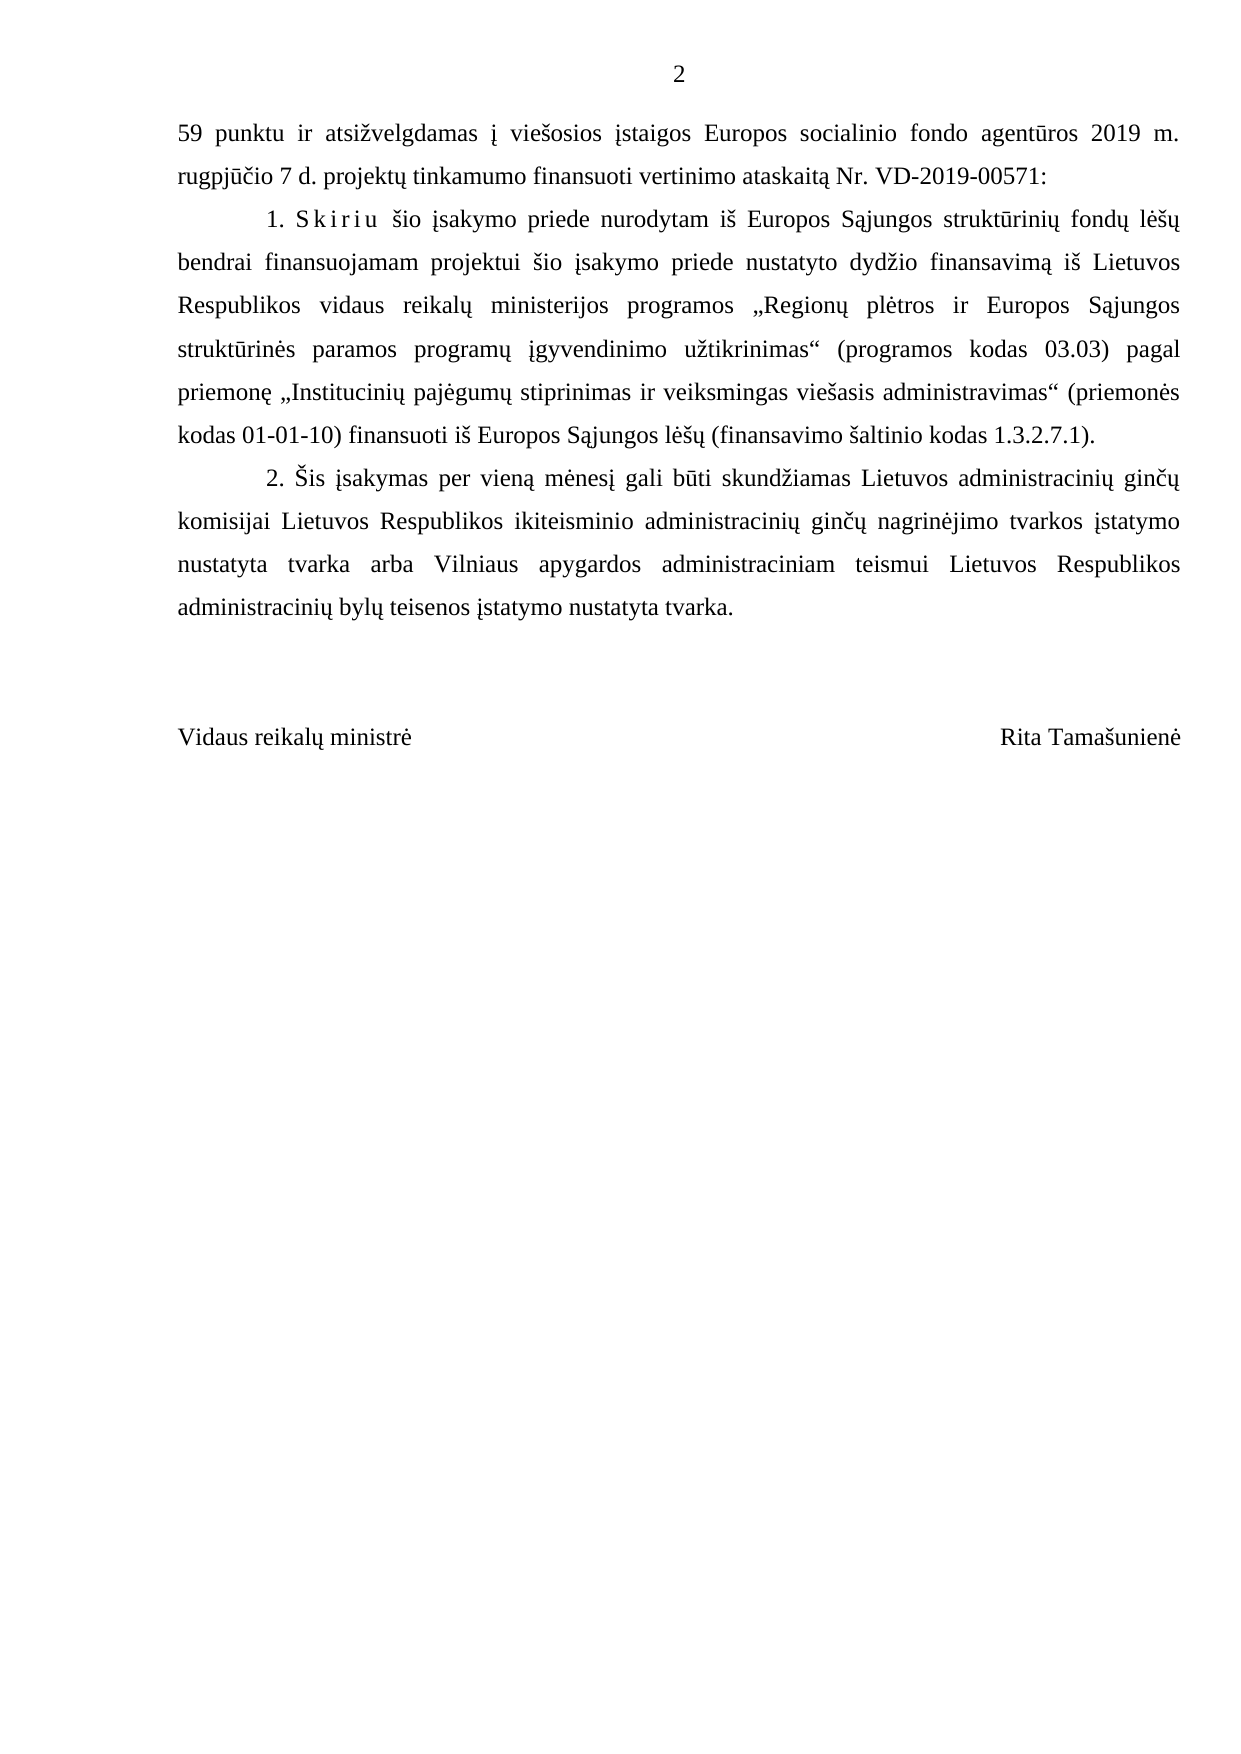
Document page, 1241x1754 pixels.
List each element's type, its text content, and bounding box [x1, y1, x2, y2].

text 2. Šis įsakymas per vieną mėnesį gali būti skundžiamas Lietuvos administracinių ginčų komisijai Lietuvos Respublikos ikiteisminio administracinių ginčų nagrinėjimo tvarkos įstatymo nustatyta tvarka arba Vilniaus apygardos administraciniam teismui Lietuvos Respublikos administracinių bylų teisenos įstatymo nustatyta tvarka. [177, 463, 1181, 621]
text 1. Skiriu šio įsakymo priede nurodytam iš Europos Sąjungos struktūrinių fondų lėšų bendrai finansuojamam projektui šio įsakymo priede nustatyto dydžio finansavimą iš Lietuvos Respublikos vidaus reikalų ministerijos programos „Regionų plėtros ir Europos Sąjungos struktūrinės paramos programų įgyvendinimo užtikrinimas“ (programos kodas 03.03) pagal priemonę „Institucinių pajėgumų stiprinimas ir veiksmingas viešasis administravimas“ (priemonės kodas 01-01-10) finansuoti iš Europos Sąjungos lėšų (finansavimo šaltinio kodas 1.3.2.7.1). [177, 204, 1181, 449]
text Vidaus reikalų ministrė Rita Tamašunienė [177, 722, 1181, 751]
text 59 punktu ir atsižvelgdamas į viešosios įstaigos Europos socialinio fondo agentūros 2019 m. rugpjūčio 7 d. projektų tinkamumo finansuoti vertinimo ataskaitą Nr. VD-2019-00571: [177, 118, 1181, 190]
